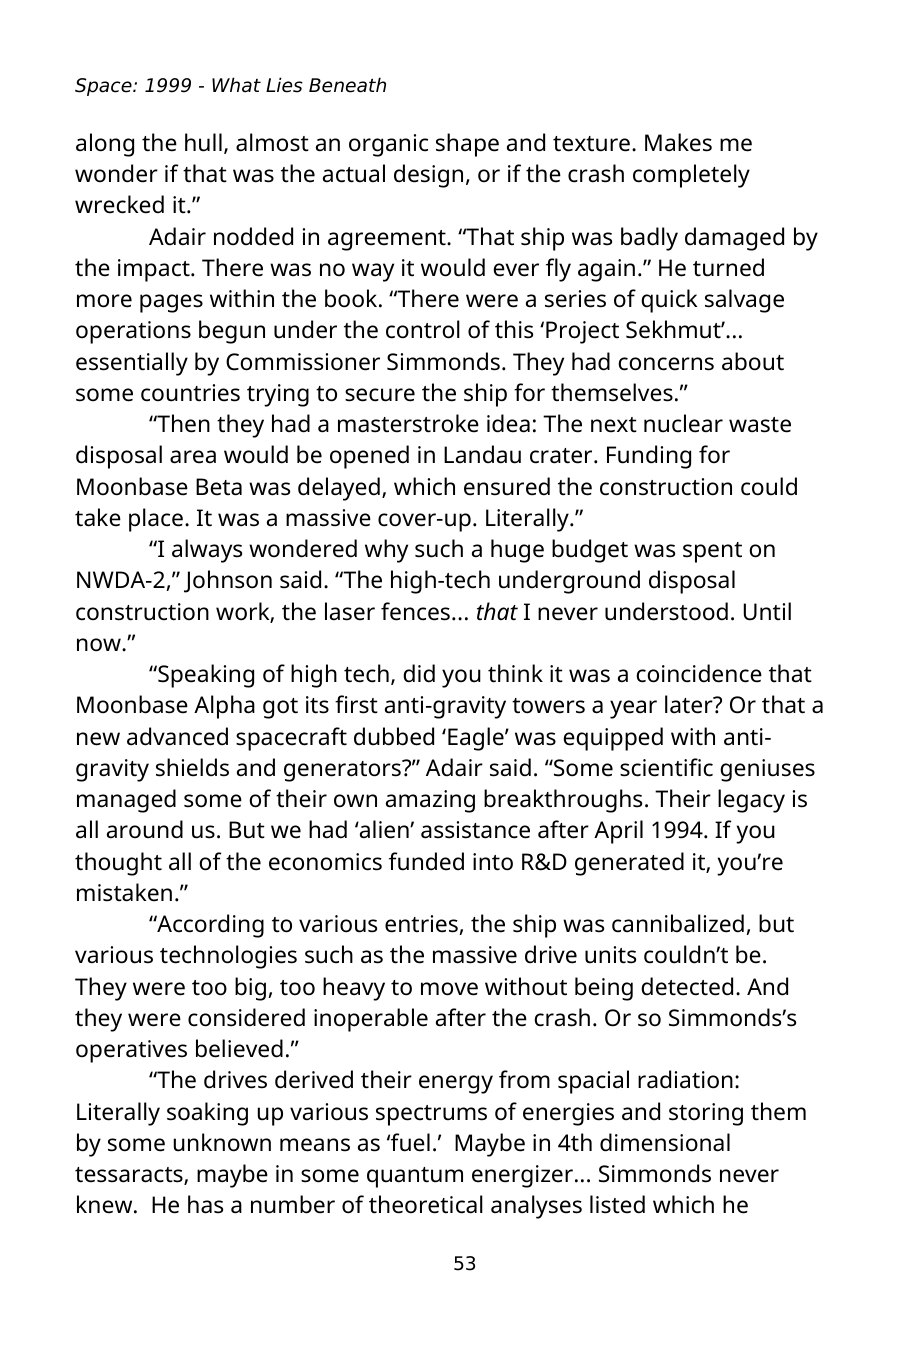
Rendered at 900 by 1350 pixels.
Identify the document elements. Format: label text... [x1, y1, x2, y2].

text “Then they had a masterstroke idea: The next nuclear waste disposal area would be opened in Landau crater. Funding for Moonbase Beta was delayed, which ensured the construction could take place. It was a massive cover-up. Literally.” [75, 408, 825, 533]
text along the hull, almost an organic shape and texture. Makes me wonder if that was the actual design, or if the crash completely wrecked it.” [75, 127, 825, 221]
text “Speaking of high tech, did you think it was a coincidence that Moonbase Alpha got its first anti-gravity towers a year later? Or that a new advanced spacecraft dubbed ‘Eagle’ was equipped with anti-gravity shields and generators?” Adair said. “Some scientific geniuses managed some of their own amazing breakthroughs. Their legacy is all around us. But we had ‘alien’ assistance after April 1994. If you thought all of the economics funded into R&D generated it, you’re mistaken.” [75, 658, 825, 908]
text “According to various entries, the ship was cannibalized, but various technologies such as the massive drive units couldn’t be. They were too big, too heavy to move without being detected. And they were considered inoperable after the crash. Or so Simmonds’s operatives believed.” [75, 908, 825, 1064]
text “The drives derived their energy from spacial radiation: Literally soaking up various spectrums of energies and storing them by some unknown means as ‘fuel.’ Maybe in 4th dimensional tessaracts, maybe in some quantum energizer... Simmonds never knew. He has a number of theoretical analyses listed which he [75, 1064, 825, 1221]
text Adair nodded in agreement. “That ship was badly damaged by the impact. There was no way it would ever fly again.” He turned more pages within the book. “There were a series of quick salvage operations begun under the control of this ‘Project Sekhmut’... essentially by Commissioner Simmonds. They had concerns about some countries trying to secure the ship for themselves.” [75, 221, 825, 408]
text “I always wondered why such a huge budget was spent on NWDA-2,” Johnson said. “The high-tech underground disposal construction work, the laser fences... that I never understood. Until now.” [75, 533, 825, 658]
